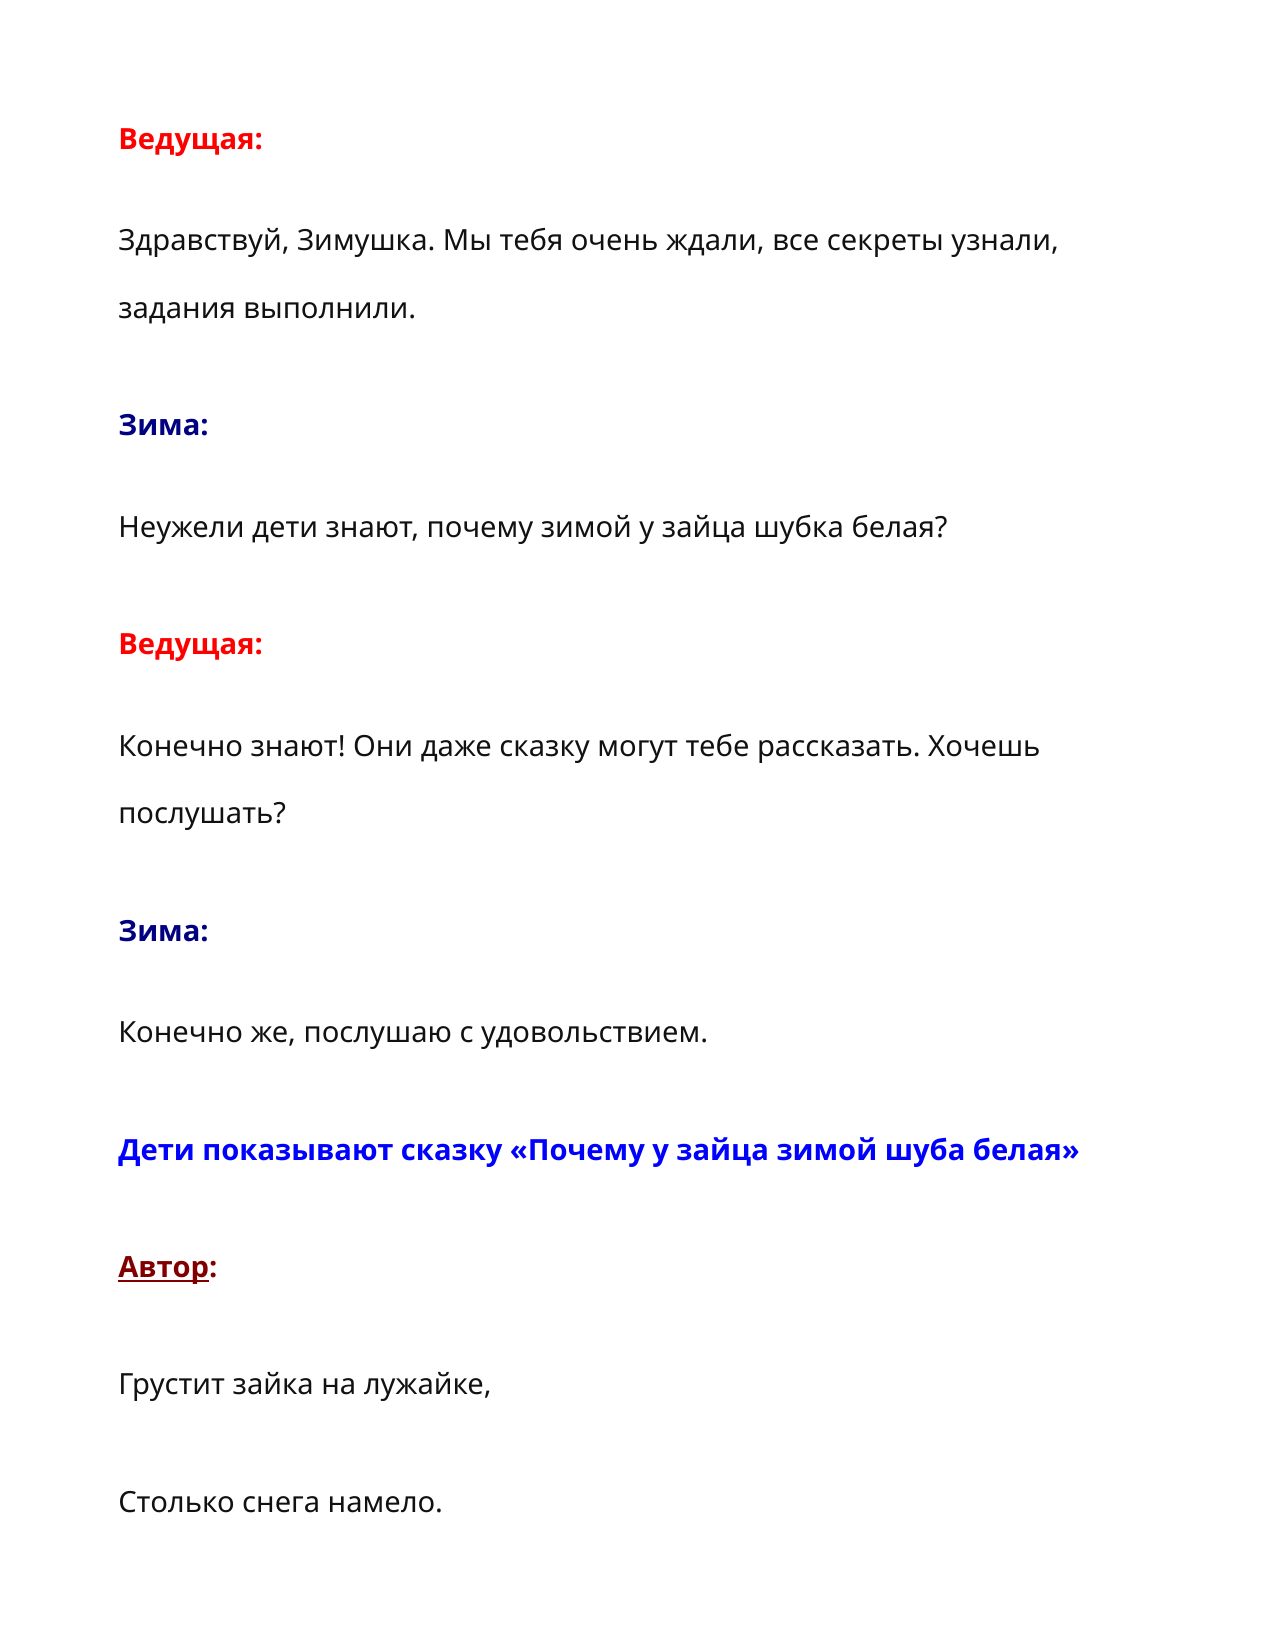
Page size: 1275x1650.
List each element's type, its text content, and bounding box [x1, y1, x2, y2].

text Конечно знают! Они даже сказку могут тебе рассказать. Хочешь послушать? [118, 725, 1157, 832]
text Неужели дети знают, почему зимой у зайца шубка белая? [118, 506, 1157, 546]
subtitle Ведущая: [118, 623, 1157, 663]
text Дети показывают сказку «Почему у зайца зимой шуба белая» [118, 1129, 1157, 1168]
text Грустит зайка на лужайке, [118, 1363, 1157, 1403]
subtitle Зима: [118, 910, 1157, 949]
text Конечно же, послушаю с удовольствием. [118, 1011, 1157, 1051]
subtitle Зима: [118, 404, 1157, 444]
text Столько снега намело. [118, 1481, 1157, 1521]
text Здравствуй, Зимушка. Мы тебя очень ждали, все секреты узнали, задания выполнили. [118, 220, 1157, 327]
subtitle Ведущая: [118, 118, 1157, 158]
text Автор: [118, 1246, 1157, 1286]
